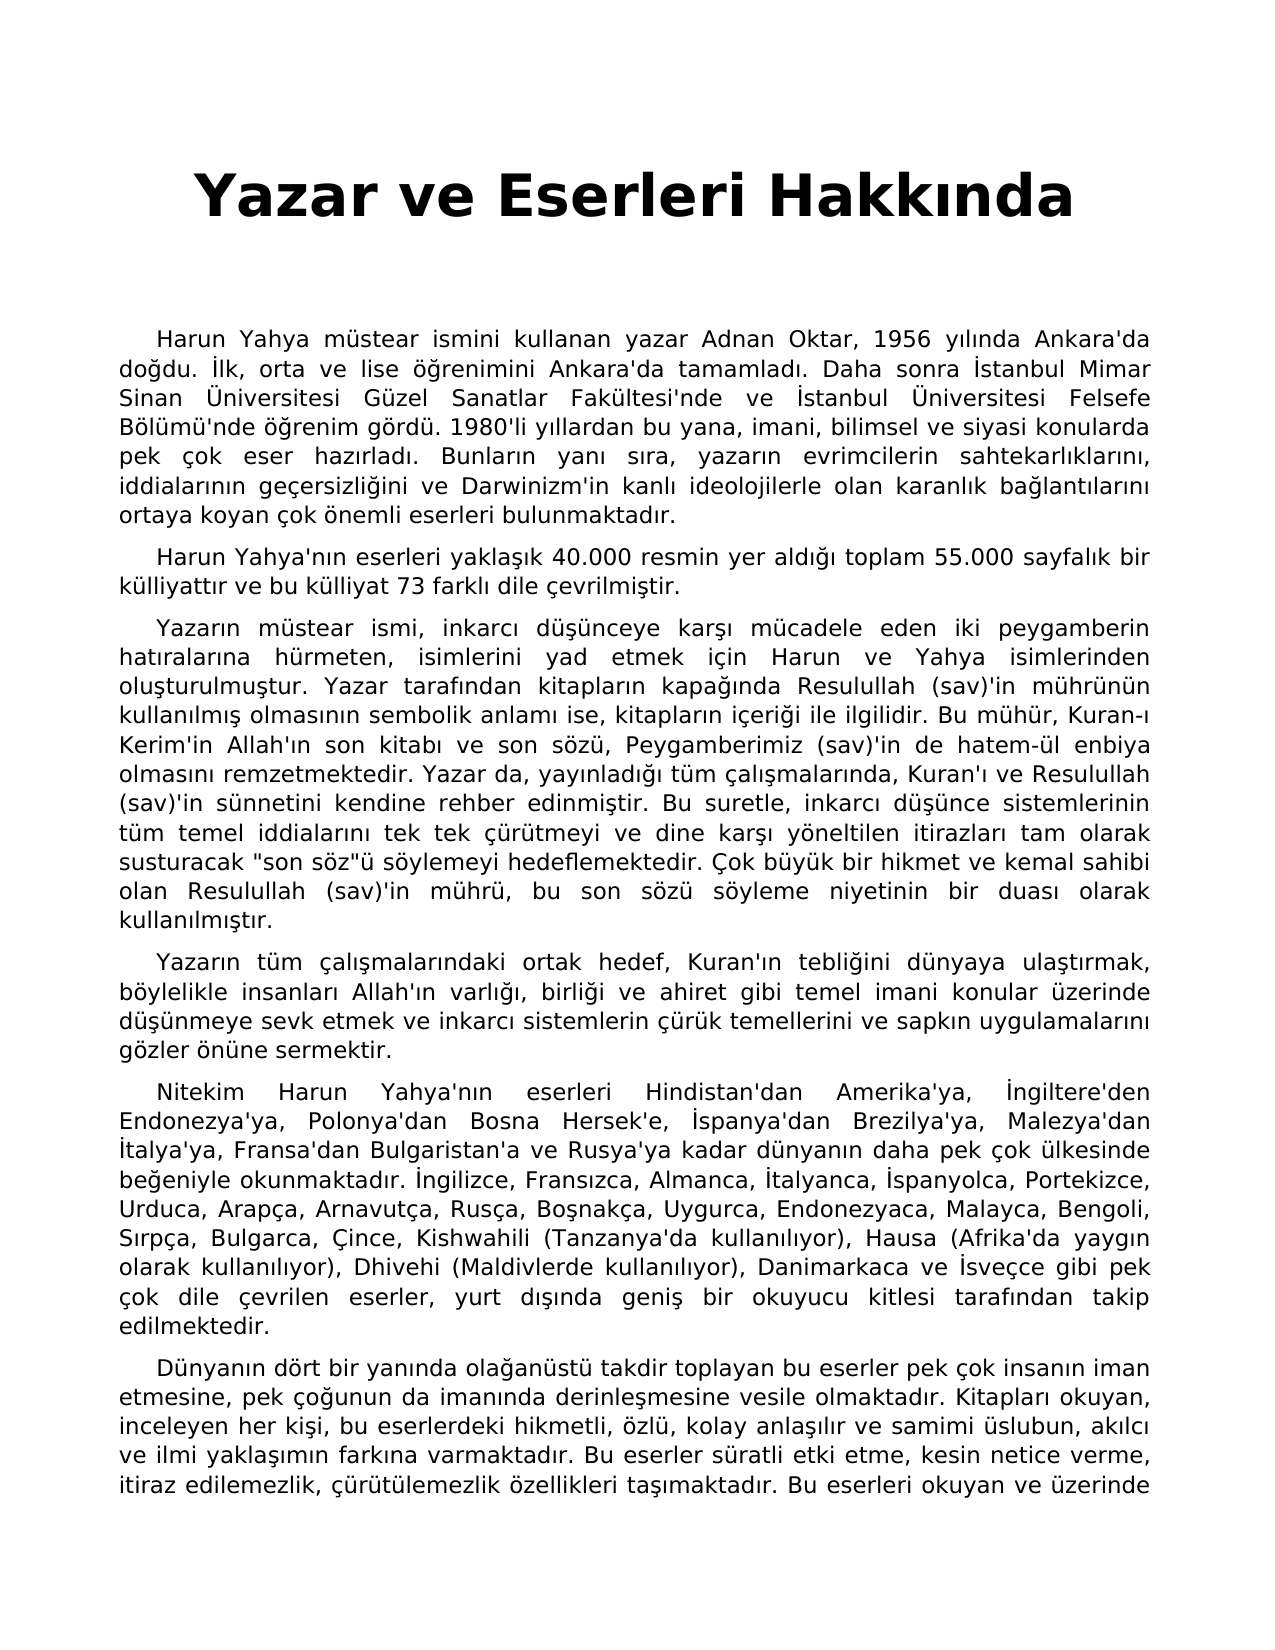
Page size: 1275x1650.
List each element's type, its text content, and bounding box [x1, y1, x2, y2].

subtitle Yazar ve Eserleri Hakkında [119, 162, 1152, 230]
text Yazarın müstear ismi, inkarcı düşünceye karşı mücadele eden iki peygamberin hatıralarına hürmeten, isimlerini yad etmek için Harun ve Yahya isimlerinden oluşturulmuştur. Yazar tarafından kitapların kapağında Resulullah (sav)'in mührünün kullanılmış olmasının sembolik anlamı ise, kitapların içeriği ile ilgilidir. Bu mühür, Kuran-ı Kerim'in Allah'ın son kitabı ve son sözü, Peygamberimiz (sav)'in de hatem-ül enbiya olmasını remzetmektedir. Yazar da, yayınladığı tüm çalışmalarında, Kuran'ı ve Resulullah (sav)'in sünnetini kendine rehber edinmiştir. Bu suretle, inkarcı düşünce sistemlerinin tüm temel iddialarını tek tek çürütmeyi ve dine karşı yöneltilen itirazları tam olarak susturacak "son söz"ü söylemeyi hedeflemektedir. Çok büyük bir hikmet ve kemal sahibi olan Resulullah (sav)'in mührü, bu son sözü söyleme niyetinin bir duası olarak kullanılmıştır. [119, 615, 1152, 934]
text Dünyanın dört bir yanında olağanüstü takdir toplayan bu eserler pek çok insanın iman etmesine, pek çoğunun da imanında derinleşmesine vesile olmaktadır. Kitapları okuyan, inceleyen her kişi, bu eserlerdeki hikmetli, özlü, kolay anlaşılır ve samimi üslubun, akılcı ve ilmi yaklaşımın farkına varmaktadır. Bu eserler süratli etki etme, kesin netice verme, itiraz edilemezlik, çürütülemezlik özellikleri taşımaktadır. Bu eserleri okuyan ve üzerinde [119, 1355, 1152, 1499]
text Harun Yahya'nın eserleri yaklaşık 40.000 resmin yer aldığı toplam 55.000 sayfalık bir külliyattır ve bu külliyat 73 farklı dile çevrilmiştir. [119, 544, 1152, 600]
text Harun Yahya müstear ismini kullanan yazar Adnan Oktar, 1956 yılında Ankara'da doğdu. İlk, orta ve lise öğrenimini Ankara'da tamamladı. Daha sonra İstanbul Mimar Sinan Üniversitesi Güzel Sanatlar Fakültesi'nde ve İstanbul Üniversitesi Felsefe Bölümü'nde öğrenim gördü. 1980'li yıllardan bu yana, imani, bilimsel ve siyasi konularda pek çok eser hazırladı. Bunların yanı sıra, yazarın evrimcilerin sahtekarlıklarını, iddialarının geçersizliğini ve Darwinizm'in kanlı ideolojilerle olan karanlık bağlantılarını ortaya koyan çok önemli eserleri bulunmaktadır. [119, 326, 1152, 529]
text Yazarın tüm çalışmalarındaki ortak hedef, Kuran'ın tebliğini dünyaya ulaştırmak, böylelikle insanları Allah'ın varlığı, birliği ve ahiret gibi temel imani konular üzerinde düşünmeye sevk etmek ve inkarcı sistemlerin çürük temellerini ve sapkın uygulamalarını gözler önüne sermektir. [119, 949, 1152, 1064]
text Nitekim Harun Yahya'nın eserleri Hindistan'dan Amerika'ya, İngiltere'den Endonezya'ya, Polonya'dan Bosna Hersek'e, İspanya'dan Brezilya'ya, Malezya'dan İtalya'ya, Fransa'dan Bulgaristan'a ve Rusya'ya kadar dünyanın daha pek çok ülkesinde beğeniyle okunmaktadır. İngilizce, Fransızca, Almanca, İtalyanca, İspanyolca, Portekizce, Urduca, Arapça, Arnavutça, Rusça, Boşnakça, Uygurca, Endonezyaca, Malayca, Bengoli, Sırpça, Bulgarca, Çince, Kishwahili (Tanzanya'da kullanılıyor), Hausa (Afrika'da yaygın olarak kullanılıyor), Dhivehi (Maldivlerde kullanılıyor), Danimarkaca ve İsveçce gibi pek çok dile çevrilen eserler, yurt dışında geniş bir okuyucu kitlesi tarafından takip edilmektedir. [119, 1079, 1152, 1340]
